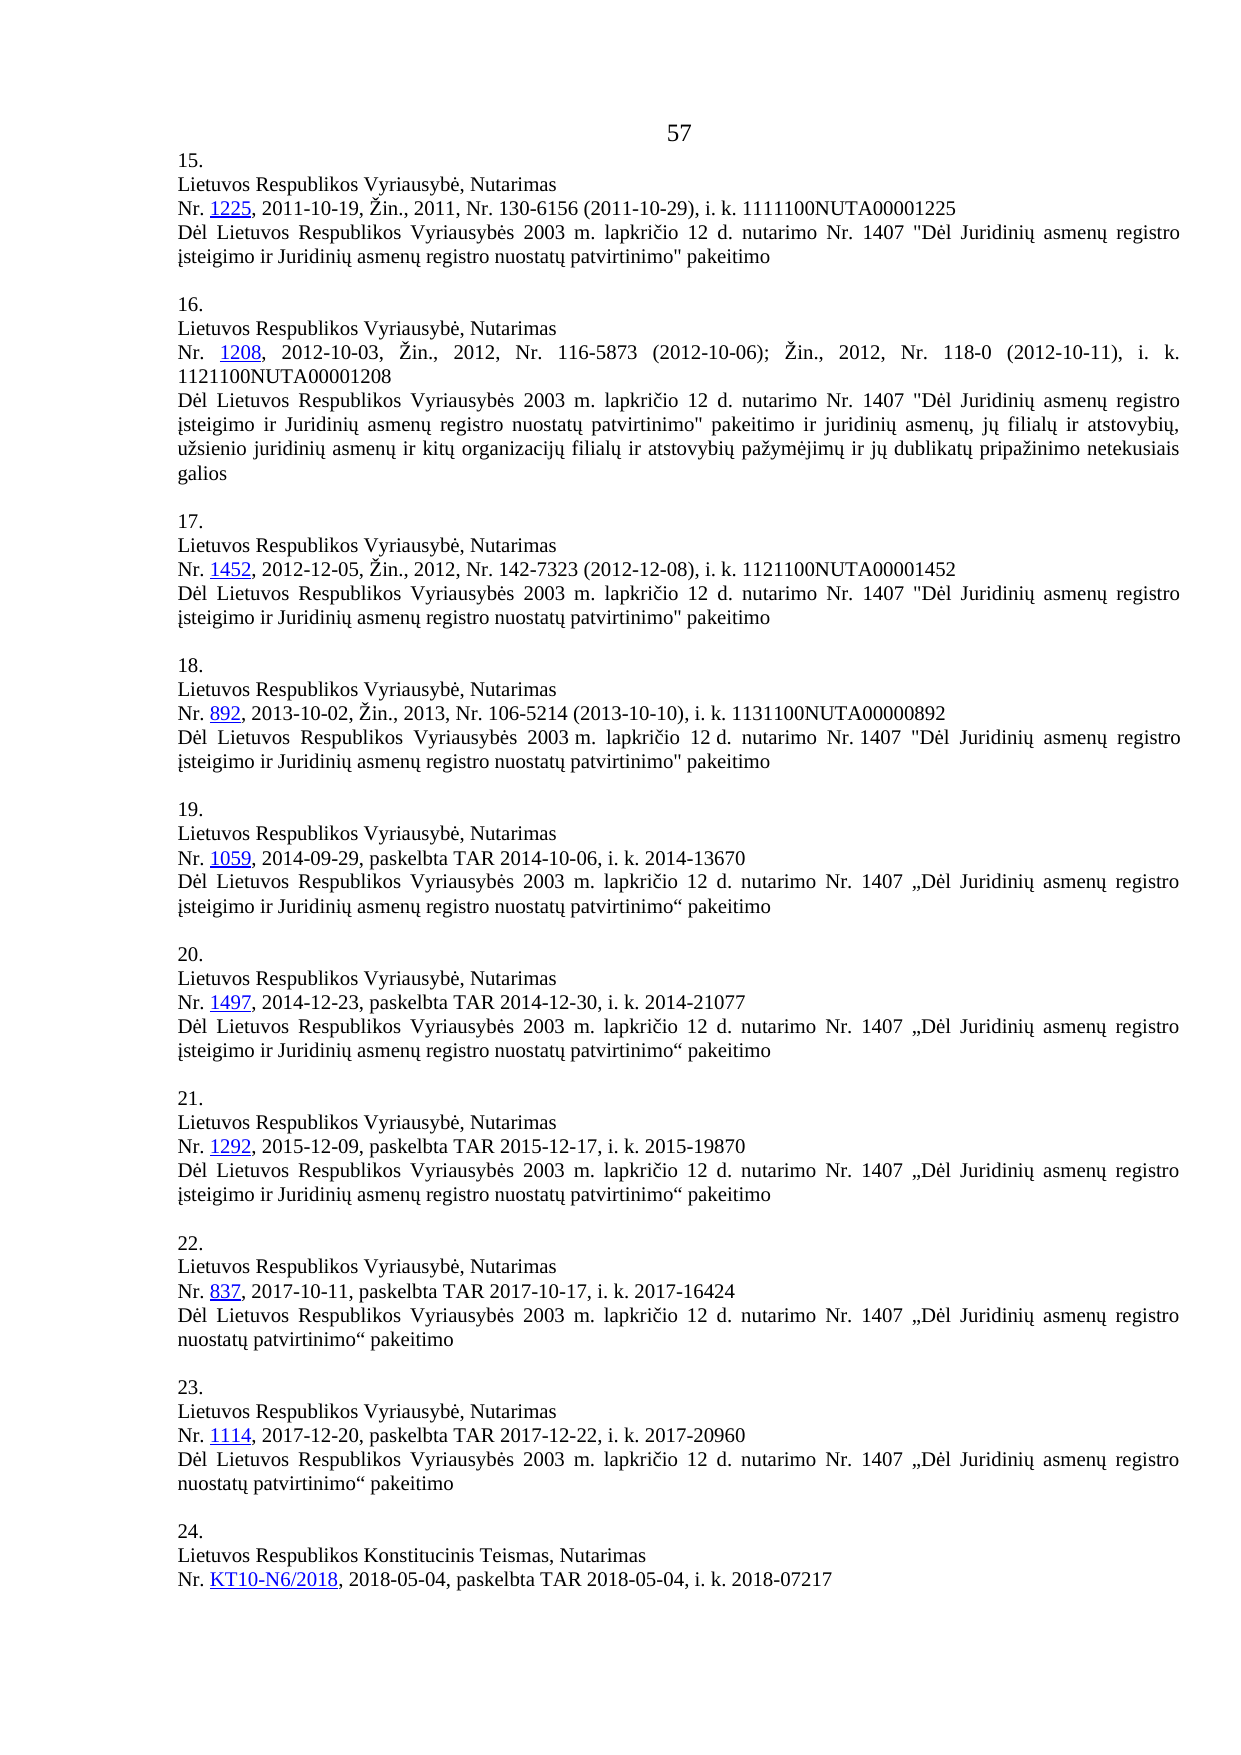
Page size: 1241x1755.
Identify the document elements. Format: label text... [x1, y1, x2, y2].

text 22. [177, 1230, 1181, 1254]
text Dėl Lietuvos Respublikos Vyriausybės 2003 m. lapkričio 12 d. nutarimo Nr. 1407 „Dėl Juridinių asmenų registro nuostatų patvirtinimo“ pakeitimo [177, 1447, 1181, 1495]
text Nr. 1452, 2012-12-05, Žin., 2012, Nr. 142-7323 (2012-12-08), i. k. 1121100NUTA00001452 [177, 557, 1181, 581]
text Dėl Lietuvos Respublikos Vyriausybės 2003 m. lapkričio 12 d. nutarimo Nr. 1407 "Dėl Juridinių asmenų registro įsteigimo ir Juridinių asmenų registro nuostatų patvirtinimo" pakeitimo ir juridinių asmenų, jų filialų ir atstovybių, užsienio juridinių asmenų ir kitų organizacijų filialų ir atstovybių pažymėjimų ir jų dublikatų pripažinimo netekusiais galios [177, 388, 1181, 484]
text 18. [177, 653, 1181, 677]
text 23. [177, 1375, 1181, 1399]
text Dėl Lietuvos Respublikos Vyriausybės 2003 m. lapkričio 12 d. nutarimo Nr. 1407 „Dėl Juridinių asmenų registro įsteigimo ir Juridinių asmenų registro nuostatų patvirtinimo“ pakeitimo [177, 869, 1181, 918]
text 15. [177, 148, 1181, 172]
text 16. [177, 292, 1181, 316]
text Lietuvos Respublikos Vyriausybė, Nutarimas [177, 1399, 1181, 1423]
text Dėl Lietuvos Respublikos Vyriausybės 2003 m. lapkričio 12 d. nutarimo Nr. 1407 „Dėl Juridinių asmenų registro nuostatų patvirtinimo“ pakeitimo [177, 1303, 1181, 1351]
text Dėl Lietuvos Respublikos Vyriausybės 2003 m. lapkričio 12 d. nutarimo Nr. 1407 "Dėl Juridinių asmenų registro įsteigimo ir Juridinių asmenų registro nuostatų patvirtinimo" pakeitimo [177, 581, 1181, 629]
text Lietuvos Respublikos Vyriausybė, Nutarimas [177, 1110, 1181, 1134]
text 21. [177, 1086, 1181, 1110]
text Nr. 1114, 2017-12-20, paskelbta TAR 2017-12-22, i. k. 2017-20960 [177, 1423, 1181, 1447]
text Nr. 1208, 2012-10-03, Žin., 2012, Nr. 116-5873 (2012-10-06); Žin., 2012, Nr. 118-0 (2012-10-11), i. k. 1121100NUTA00001208 [177, 340, 1181, 388]
text Nr. 1292, 2015-12-09, paskelbta TAR 2015-12-17, i. k. 2015-19870 [177, 1134, 1181, 1158]
text Lietuvos Respublikos Vyriausybė, Nutarimas [177, 966, 1181, 990]
text Lietuvos Respublikos Vyriausybė, Nutarimas [177, 677, 1181, 701]
text Lietuvos Respublikos Vyriausybė, Nutarimas [177, 316, 1181, 340]
text Dėl Lietuvos Respublikos Vyriausybės 2003 m. lapkričio 12 d. nutarimo Nr. 1407 „Dėl Juridinių asmenų registro įsteigimo ir Juridinių asmenų registro nuostatų patvirtinimo“ pakeitimo [177, 1158, 1181, 1206]
text Lietuvos Respublikos Vyriausybė, Nutarimas [177, 1254, 1181, 1278]
text 17. [177, 508, 1181, 533]
text Nr. 837, 2017-10-11, paskelbta TAR 2017-10-17, i. k. 2017-16424 [177, 1278, 1181, 1303]
text 24. [177, 1519, 1181, 1543]
text Lietuvos Respublikos Konstitucinis Teismas, Nutarimas [177, 1543, 1181, 1567]
text Lietuvos Respublikos Vyriausybė, Nutarimas [177, 821, 1181, 845]
text Lietuvos Respublikos Vyriausybė, Nutarimas [177, 172, 1181, 196]
text 20. [177, 942, 1181, 966]
text Nr. 1225, 2011-10-19, Žin., 2011, Nr. 130-6156 (2011-10-29), i. k. 1111100NUTA00001225 [177, 196, 1181, 220]
text Lietuvos Respublikos Vyriausybė, Nutarimas [177, 533, 1181, 557]
text Dėl Lietuvos Respublikos Vyriausybės 2003 m. lapkričio 12 d. nutarimo Nr. 1407 „Dėl Juridinių asmenų registro įsteigimo ir Juridinių asmenų registro nuostatų patvirtinimo“ pakeitimo [177, 1014, 1181, 1062]
text Nr. 892, 2013-10-02, Žin., 2013, Nr. 106-5214 (2013-10-10), i. k. 1131100NUTA00000892 [177, 701, 1181, 725]
text Nr. 1059, 2014-09-29, paskelbta TAR 2014-10-06, i. k. 2014-13670 [177, 845, 1181, 869]
text Nr. 1497, 2014-12-23, paskelbta TAR 2014-12-30, i. k. 2014-21077 [177, 990, 1181, 1014]
text Dėl Lietuvos Respublikos Vyriausybės 2003 m. lapkričio 12 d. nutarimo Nr. 1407 "Dėl Juridinių asmenų registro įsteigimo ir Juridinių asmenų registro nuostatų patvirtinimo" pakeitimo [177, 725, 1181, 773]
text Dėl Lietuvos Respublikos Vyriausybės 2003 m. lapkričio 12 d. nutarimo Nr. 1407 "Dėl Juridinių asmenų registro įsteigimo ir Juridinių asmenų registro nuostatų patvirtinimo" pakeitimo [177, 220, 1181, 268]
text 19. [177, 797, 1181, 821]
text Nr. KT10-N6/2018, 2018-05-04, paskelbta TAR 2018-05-04, i. k. 2018-07217 [177, 1567, 1181, 1591]
